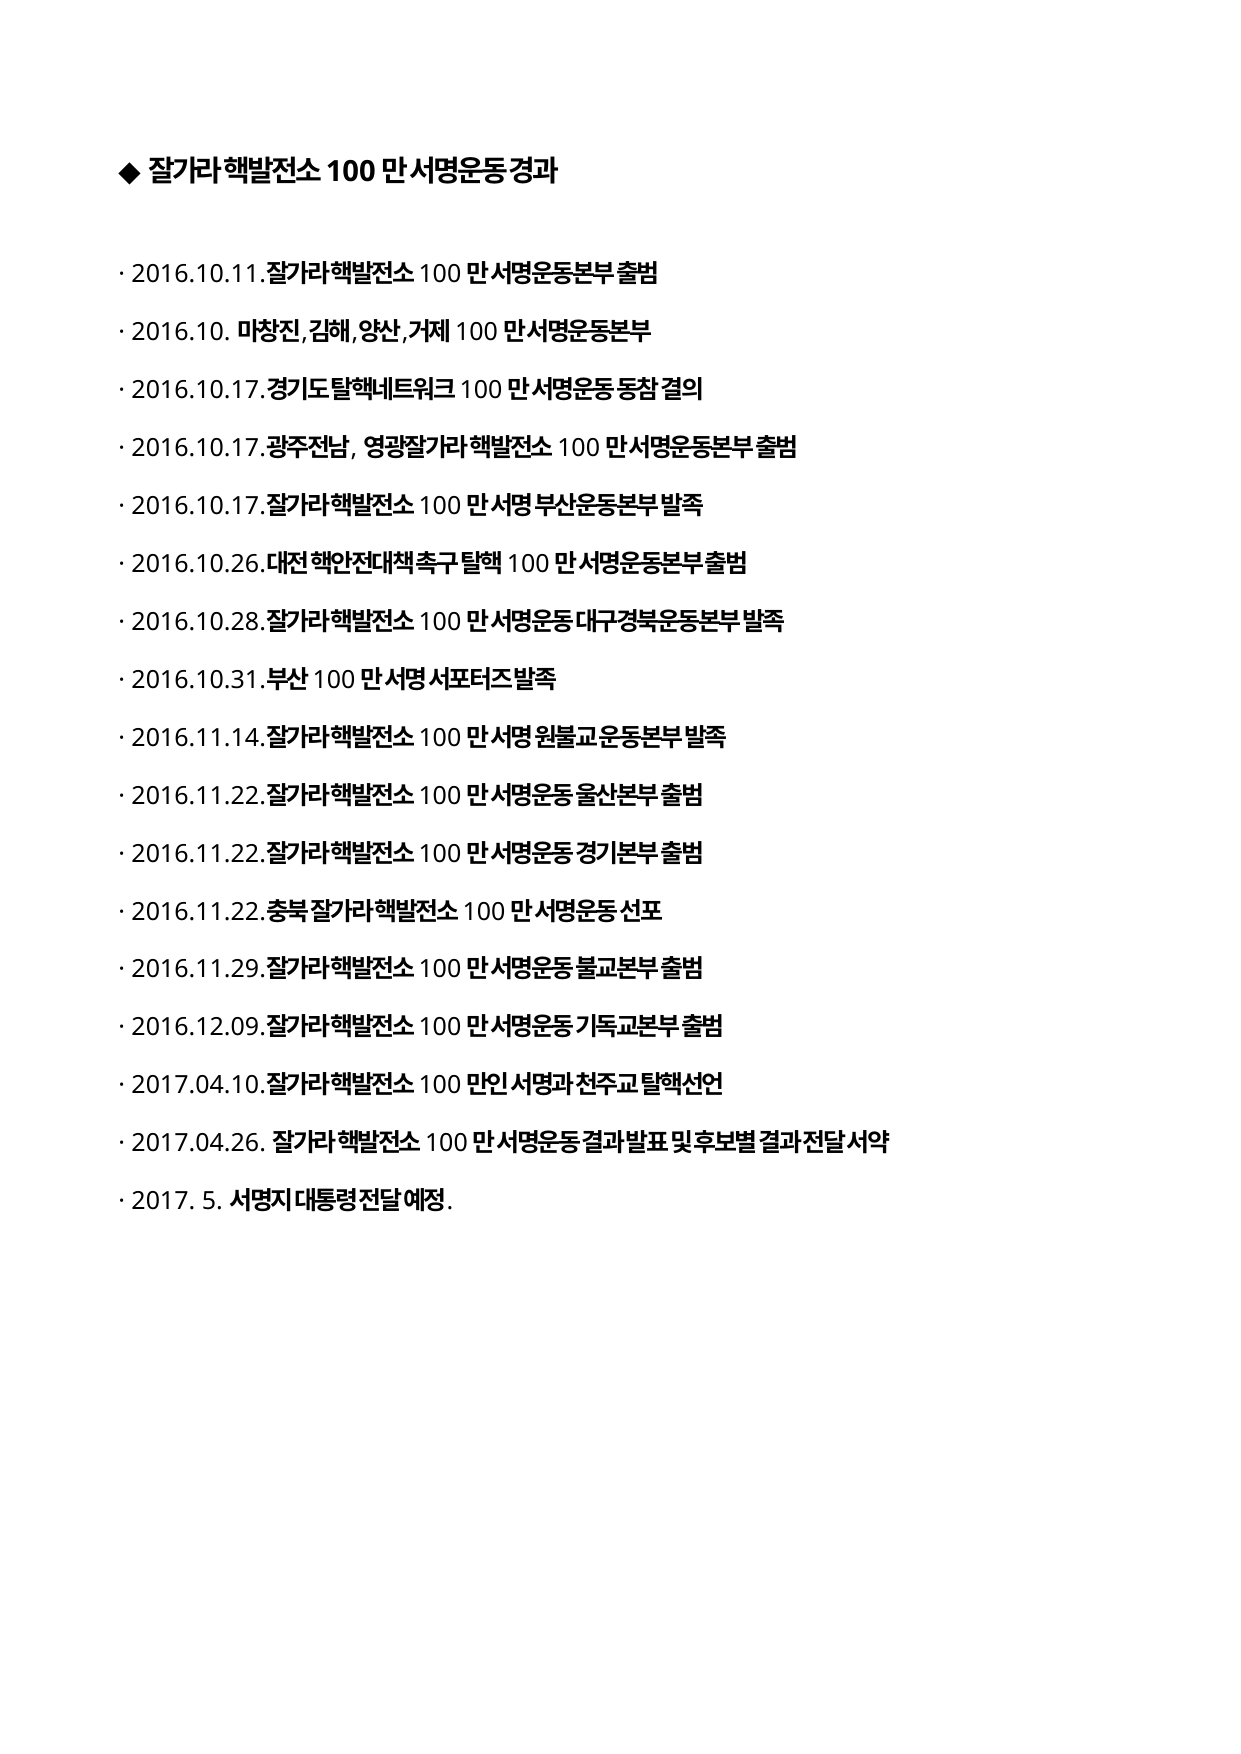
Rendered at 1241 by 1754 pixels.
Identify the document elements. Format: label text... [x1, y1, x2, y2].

text · 2016.10.31.부산 100만 서명 서포터즈 발족 [118, 659, 1122, 696]
text · 2016.11.29.잘가라 핵발전소 100만 서명운동 불교본부 출범 [118, 949, 1122, 985]
text · 2016.10.17.광주전남, 영광잘가라 핵발전소 100만 서명운동본부 출범 [118, 428, 1122, 464]
text · 2017. 5. 서명지 대통령 전달 예정. [118, 1181, 1122, 1217]
text · 2016.11.22.잘가라 핵발전소 100만 서명운동 울산본부 출범 [118, 775, 1122, 811]
text · 2016.11.14.잘가라 핵발전소 100만 서명 원불교 운동본부 발족 [118, 717, 1122, 753]
text · 2016.10. 마창진,김해,양산,거제 100만 서명운동본부 [118, 312, 1122, 348]
text · 2017.04.26. 잘가라 핵발전소 100만 서명운동 결과 발표 및 후보별 결과 전달 서약 [118, 1123, 1122, 1159]
text ◆ 잘가라 핵발전소 100만 서명운동 경과 [118, 148, 1122, 190]
text · 2016.10.17.경기도 탈핵네트워크 100만 서명운동 동참 결의 [118, 370, 1122, 406]
text · 2016.10.11.잘가라 핵발전소 100만 서명운동본부 출범 [118, 254, 1122, 290]
text · 2016.11.22.잘가라 핵발전소 100만 서명운동 경기본부 출범 [118, 833, 1122, 869]
text · 2016.12.09.잘가라 핵발전소 100만 서명운동 기독교본부 출범 [118, 1007, 1122, 1043]
text · 2017.04.10.잘가라 핵발전소 100만인 서명과 천주교 탈핵선언 [118, 1065, 1122, 1101]
text · 2016.10.28.잘가라 핵발전소 100만 서명운동 대구경북운동본부 발족 [118, 601, 1122, 638]
text · 2016.11.22.충북 잘가라 핵발전소 100만 서명운동 선포 [118, 891, 1122, 927]
text · 2016.10.17.잘가라 핵발전소 100만 서명 부산운동본부 발족 [118, 486, 1122, 522]
text · 2016.10.26.대전 핵안전대책 촉구 탈핵 100만 서명운동본부 출범 [118, 543, 1122, 580]
